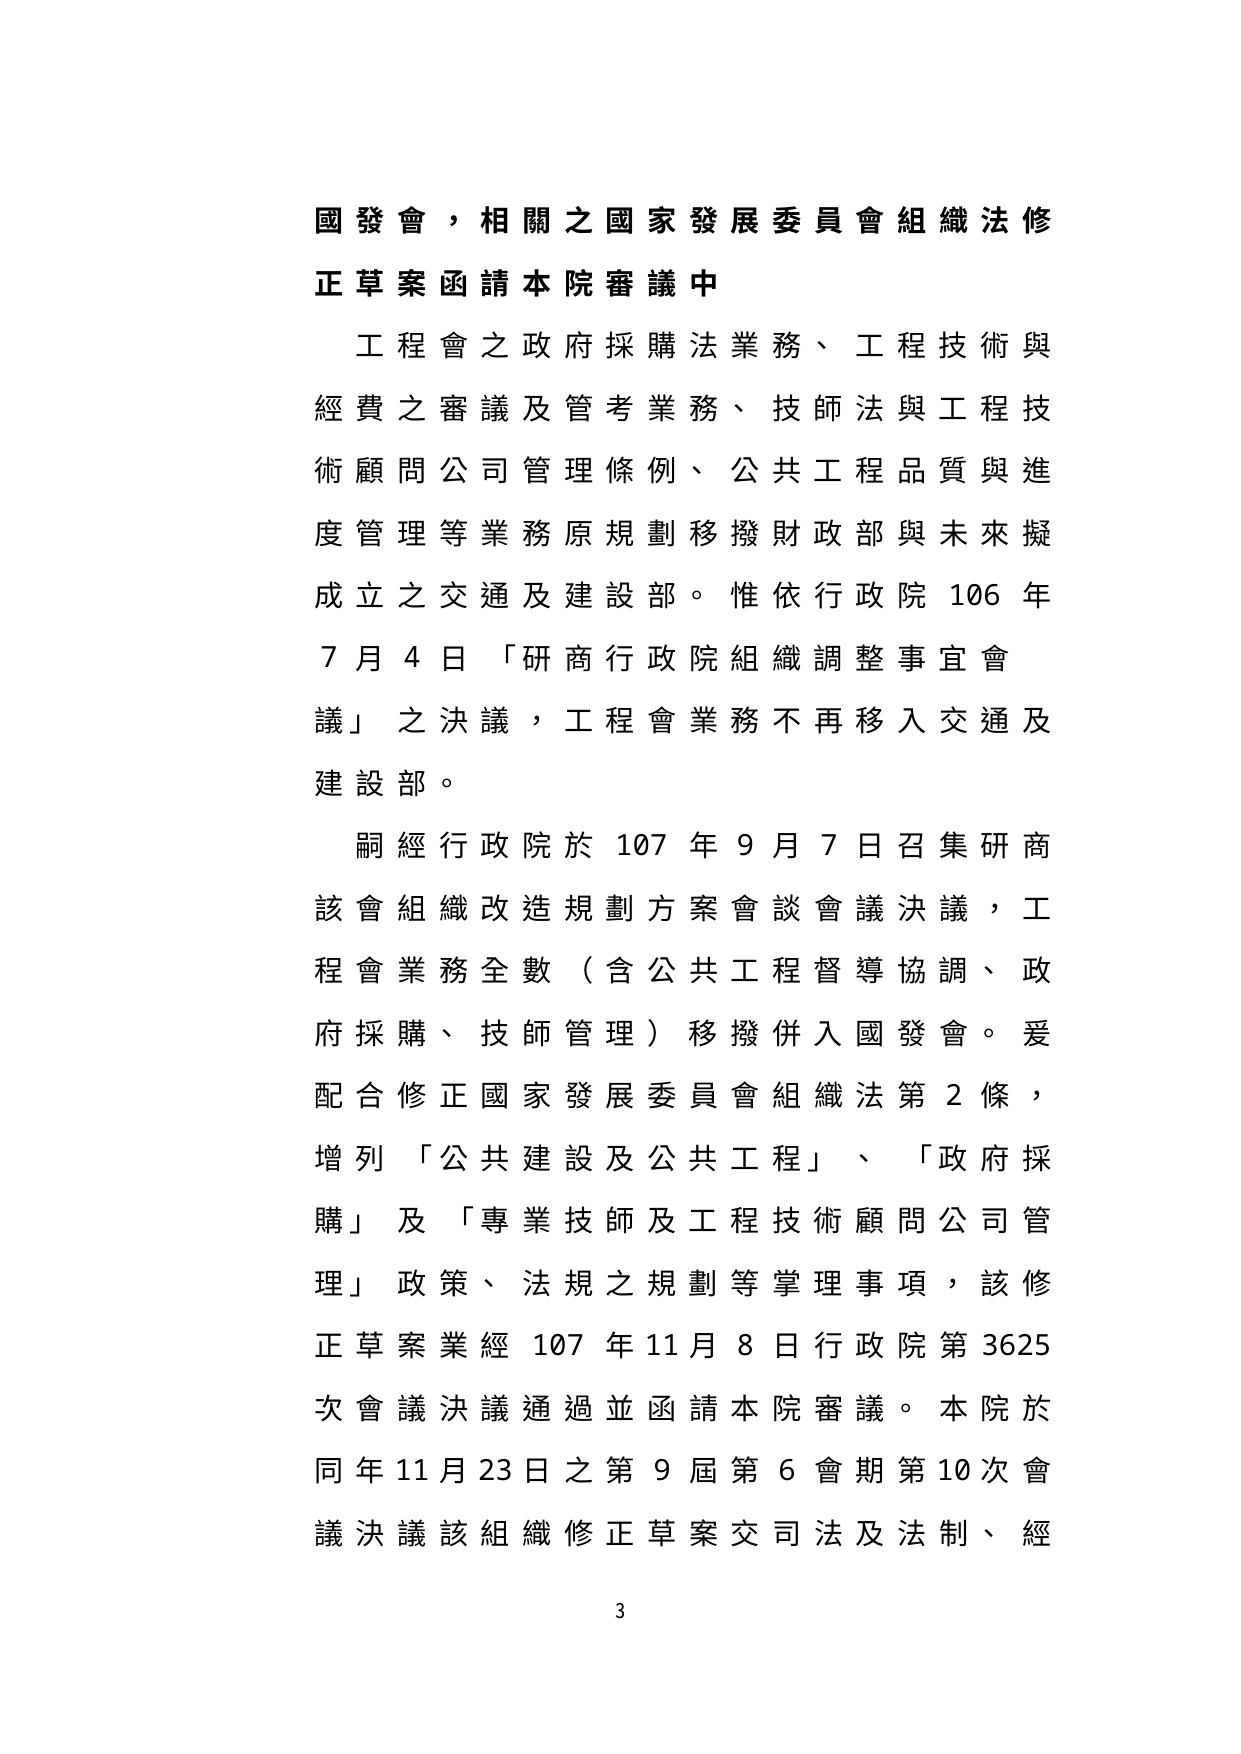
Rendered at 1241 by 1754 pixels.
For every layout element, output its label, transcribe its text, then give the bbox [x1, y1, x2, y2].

text 國發會，相關之國家發展委員會組織法修正草案函請本院審議中 [242, 177, 1058, 302]
text 工程會之政府採購法業務、工程技術與經費之審議及管考業務、技師法與工程技術顧問公司管理條例、公共工程品質與進度管理等業務原規劃移撥財政部與未來擬成立之交通及建設部。惟依行政院106年7月4日「研商行政院組織調整事宜會議」之決議，工程會業務不再移入交通及建設部。 [271, 302, 1058, 802]
text 嗣經行政院於107年9月7日召集研商該會組織改造規劃方案會談會議決議，工程會業務全數（含公共工程督導協調、政府採購、技師管理）移撥併入國發會。爰配合修正國家發展委員會組織法第2條，增列「公共建設及公共工程」、「政府採購」及「專業技師及工程技術顧問公司管理」政策、法規之規劃等掌理事項，該修正草案業經107年11月8日行政院第3625次會議決議通過並函請本院審議。本院於同年11月23日之第9屆第6會期第10次會議決議該組織修正草案交司法及法制、經 [271, 802, 1058, 1552]
